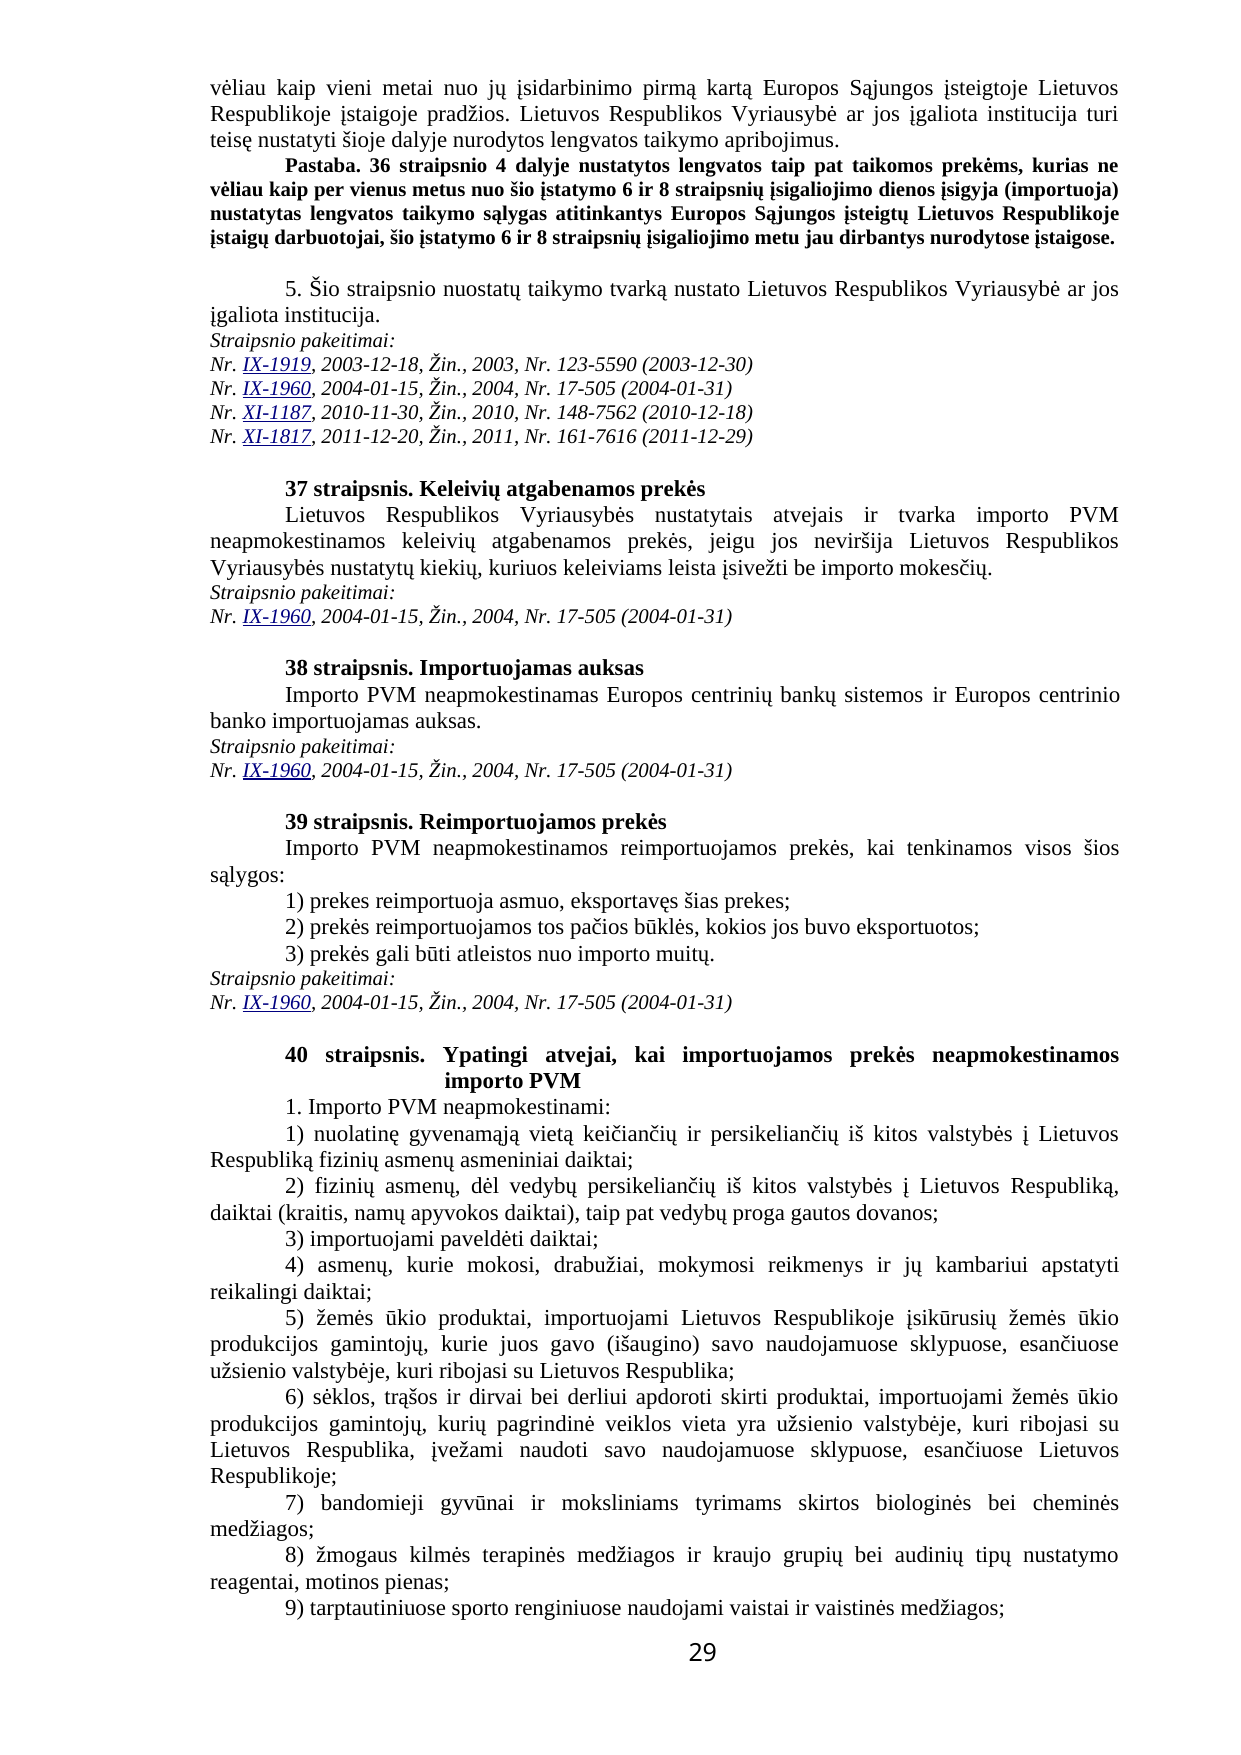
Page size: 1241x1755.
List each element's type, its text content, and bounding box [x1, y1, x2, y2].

text Nr. XI-1187, 2010-11-30, Žin., 2010, Nr. 148-7562 (2010-12-18) [210, 400, 1120, 424]
text 7) bandomieji gyvūnai ir moksliniams tyrimams skirtos biologinės bei cheminės medžiagos; [210, 1489, 1120, 1541]
text 38 straipsnis. Importuojamas auksas [210, 654, 1120, 681]
text 1. Importo PVM neapmokestinami: [210, 1093, 1120, 1120]
text 3) importuojami paveldėti daiktai; [210, 1225, 1120, 1251]
text Straipsnio pakeitimai: [210, 580, 1120, 604]
text Nr. IX-1919, 2003-12-18, Žin., 2003, Nr. 123-5590 (2003-12-30) [210, 352, 1120, 376]
text vėliau kaip vieni metai nuo jų įsidarbinimo pirmą kartą Europos Sąjungos įsteigtoje Lietuvos Respublikoje įstaigoje pradžios. Lietuvos Respublikos Vyriausybė ar jos įgaliota institucija turi teisę nustatyti šioje dalyje nurodytos lengvatos taikymo apribojimus. [210, 73, 1120, 153]
text Importo PVM neapmokestinamos reimportuojamos prekės, kai tenkinamos visos šios sąlygos: [210, 834, 1120, 887]
text 3) prekės gali būti atleistos nuo importo muitų. [210, 940, 1120, 966]
text Nr. IX-1960, 2004-01-15, Žin., 2004, Nr. 17-505 (2004-01-31) [210, 376, 1120, 400]
text 9) tarptautiniuose sporto renginiuose naudojami vaistai ir vaistinės medžiagos; [210, 1594, 1120, 1620]
text 5. Šio straipsnio nuostatų taikymo tvarką nustato Lietuvos Respublikos Vyriausybė ar jos įgaliota institucija. [210, 275, 1120, 328]
text 4) asmenų, kurie mokosi, drabužiai, mokymosi reikmenys ir jų kambariui apstatyti reikalingi daiktai; [210, 1251, 1120, 1304]
text Straipsnio pakeitimai: [210, 328, 1120, 352]
text Nr. IX-1960, 2004-01-15, Žin., 2004, Nr. 17-505 (2004-01-31) [210, 758, 1120, 782]
text 40 straipsnis. Ypatingi atvejai, kai importuojamos prekės neapmokestinamos importo PVM [285, 1041, 1120, 1093]
text 5) žemės ūkio produktai, importuojami Lietuvos Respublikoje įsikūrusių žemės ūkio produkcijos gamintojų, kurie juos gavo (išaugino) savo naudojamuose sklypuose, esančiuose užsienio valstybėje, kuri ribojasi su Lietuvos Respublika; [210, 1304, 1120, 1383]
text Straipsnio pakeitimai: [210, 733, 1120, 758]
text 1) nuolatinę gyvenamąją vietą keičiančių ir persikeliančių iš kitos valstybės į Lietuvos Respubliką fizinių asmenų asmeniniai daiktai; [210, 1120, 1120, 1172]
text Lietuvos Respublikos Vyriausybės nustatytais atvejais ir tvarka importo PVM neapmokestinamos keleivių atgabenamos prekės, jeigu jos neviršija Lietuvos Respublikos Vyriausybės nustatytų kiekių, kuriuos keleiviams leista įsivežti be importo mokesčių. [210, 501, 1120, 580]
text 2) fizinių asmenų, dėl vedybų persikeliančių iš kitos valstybės į Lietuvos Respubliką, daiktai (kraitis, namų apyvokos daiktai), taip pat vedybų proga gautos dovanos; [210, 1172, 1120, 1225]
text 37 straipsnis. Keleivių atgabenamos prekės [210, 474, 1120, 501]
text Straipsnio pakeitimai: [210, 966, 1120, 990]
text Nr. IX-1960, 2004-01-15, Žin., 2004, Nr. 17-505 (2004-01-31) [210, 604, 1120, 628]
text 6) sėklos, trąšos ir dirvai bei derliui apdoroti skirti produktai, importuojami žemės ūkio produkcijos gamintojų, kurių pagrindinė veiklos vieta yra užsienio valstybėje, kuri ribojasi su Lietuvos Respublika, įvežami naudoti savo naudojamuose sklypuose, esančiuose Lietuvos Respublikoje; [210, 1383, 1120, 1489]
text Nr. IX-1960, 2004-01-15, Žin., 2004, Nr. 17-505 (2004-01-31) [210, 990, 1120, 1014]
text 2) prekės reimportuojamos tos pačios būklės, kokios jos buvo eksportuotos; [210, 913, 1120, 940]
text Pastaba. 36 straipsnio 4 dalyje nustatytos lengvatos taip pat taikomos prekėms, kurias ne vėliau kaip per vienus metus nuo šio įstatymo 6 ir 8 straipsnių įsigaliojimo dienos įsigyja (importuoja) nustatytas lengvatos taikymo sąlygas atitinkantys Europos Sąjungos įsteigtų Lietuvos Respublikoje įstaigų darbuotojai, šio įstatymo 6 ir 8 straipsnių įsigaliojimo metu jau dirbantys nurodytose įstaigose. [210, 153, 1120, 249]
text 8) žmogaus kilmės terapinės medžiagos ir kraujo grupių bei audinių tipų nustatymo reagentai, motinos pienas; [210, 1541, 1120, 1594]
text 39 straipsnis. Reimportuojamos prekės [210, 808, 1120, 834]
text 1) prekes reimportuoja asmuo, eksportavęs šias prekes; [210, 887, 1120, 913]
text Nr. XI-1817, 2011-12-20, Žin., 2011, Nr. 161-7616 (2011-12-29) [210, 424, 1120, 448]
text Importo PVM neapmokestinamas Europos centrinių bankų sistemos ir Europos centrinio banko importuojamas auksas. [210, 681, 1120, 733]
